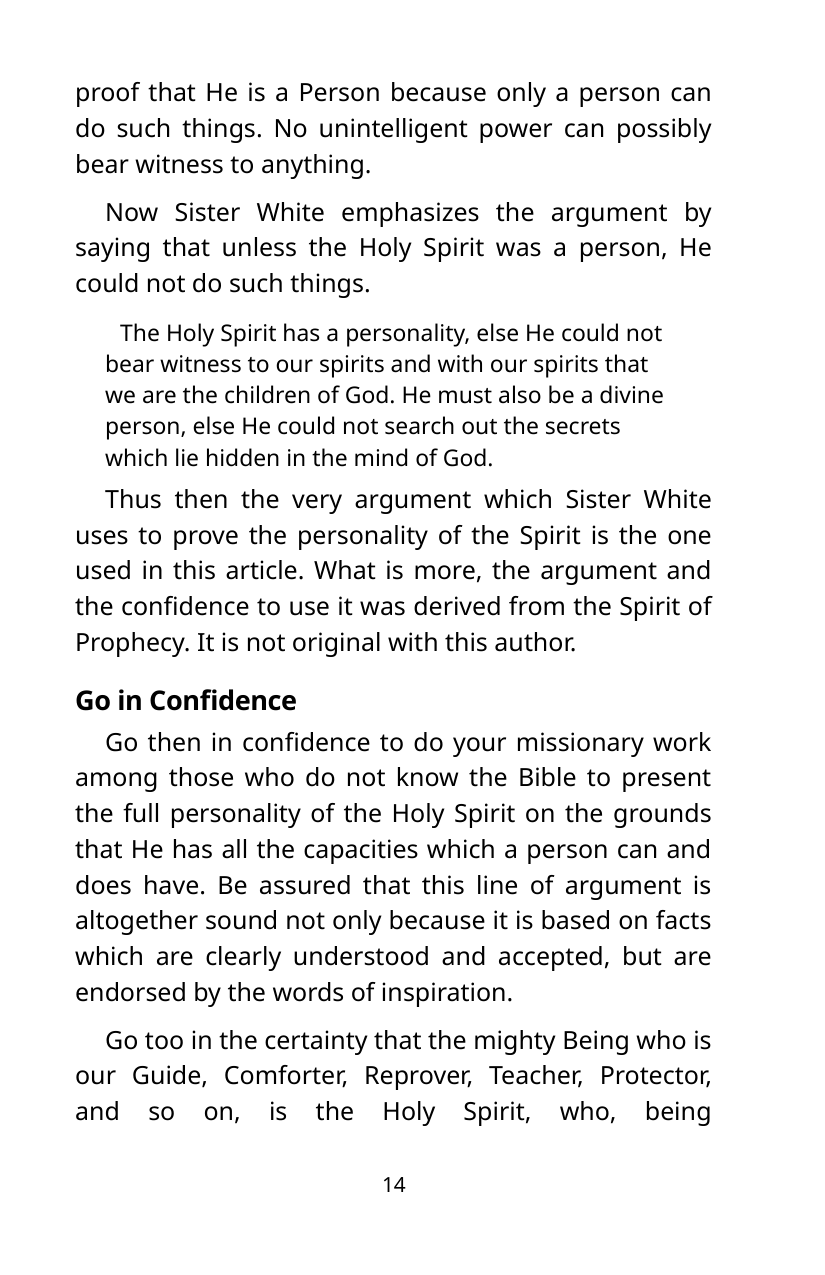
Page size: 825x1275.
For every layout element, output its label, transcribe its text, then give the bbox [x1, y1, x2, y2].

text Go then in confidence to do your missionary work among those who do not know the Bible to present the full personality of the Holy Spirit on the grounds that He has all the capacities which a person can and does have. Be assured that this line of argument is altogether sound not only because it is based on facts which are clearly understood and accepted, but are endorsed by the words of inspiration. [75, 724, 712, 1008]
text The Holy Spirit has a personality, else He could not bear witness to our spirits and with our spirits that we are the children of God. He must also be a divine person, else He could not search out the secrets which lie hidden in the mind of God. [105, 316, 682, 473]
text Go too in the certainty that the mighty Being who is our Guide, Comforter, Reprover, Teacher, Protector, and so on, is the Holy Spirit, who, being [75, 1022, 712, 1128]
text Now Sister White emphasizes the argument by saying that unless the Holy Spirit was a person, He could not do such things. [75, 194, 712, 300]
text proof that He is a Person because only a person can do such things. No unintelligent power can possibly bear witness to anything. [75, 75, 712, 181]
text Thus then the very argument which Sister White uses to prove the personality of the Spirit is the one used in this article. What is more, the argument and the confidence to use it was derived from the Spirit of Prophecy. It is not original with this author. [75, 482, 712, 659]
subtitle Go in Confidence [75, 681, 712, 718]
